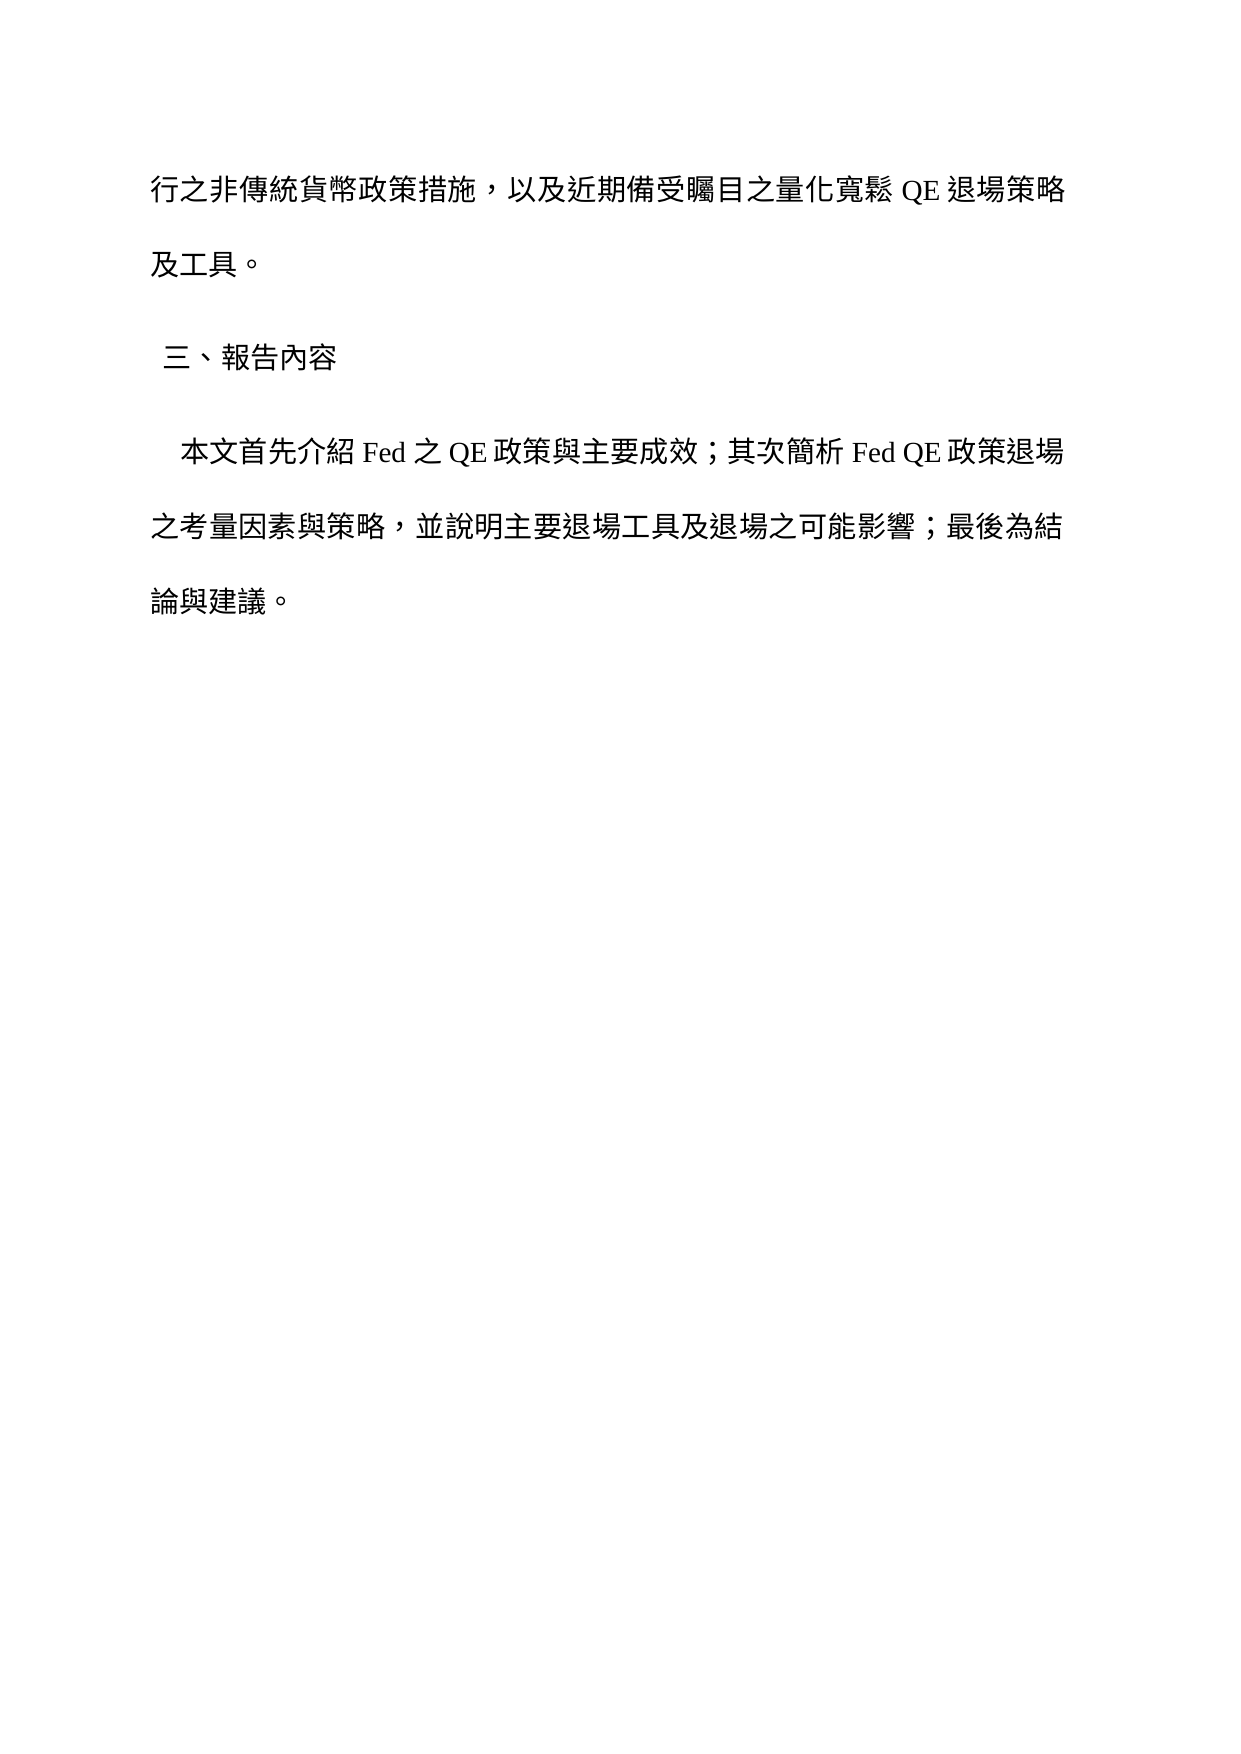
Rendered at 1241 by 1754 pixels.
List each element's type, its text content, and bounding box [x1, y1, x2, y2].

list 報告內容 [162, 319, 1090, 394]
text 行之非傳統貨幣政策措施，以及近期備受矚目之量化寬鬆QE退場策略及工具。 [150, 150, 1065, 300]
text 本文首先介紹Fed 之QE政策與主要成效；其次簡析Fed QE政策退場之考量因素與策略，並說明主要退場工具及退場之可能影響；最後為結論與建議。 [150, 412, 1065, 637]
